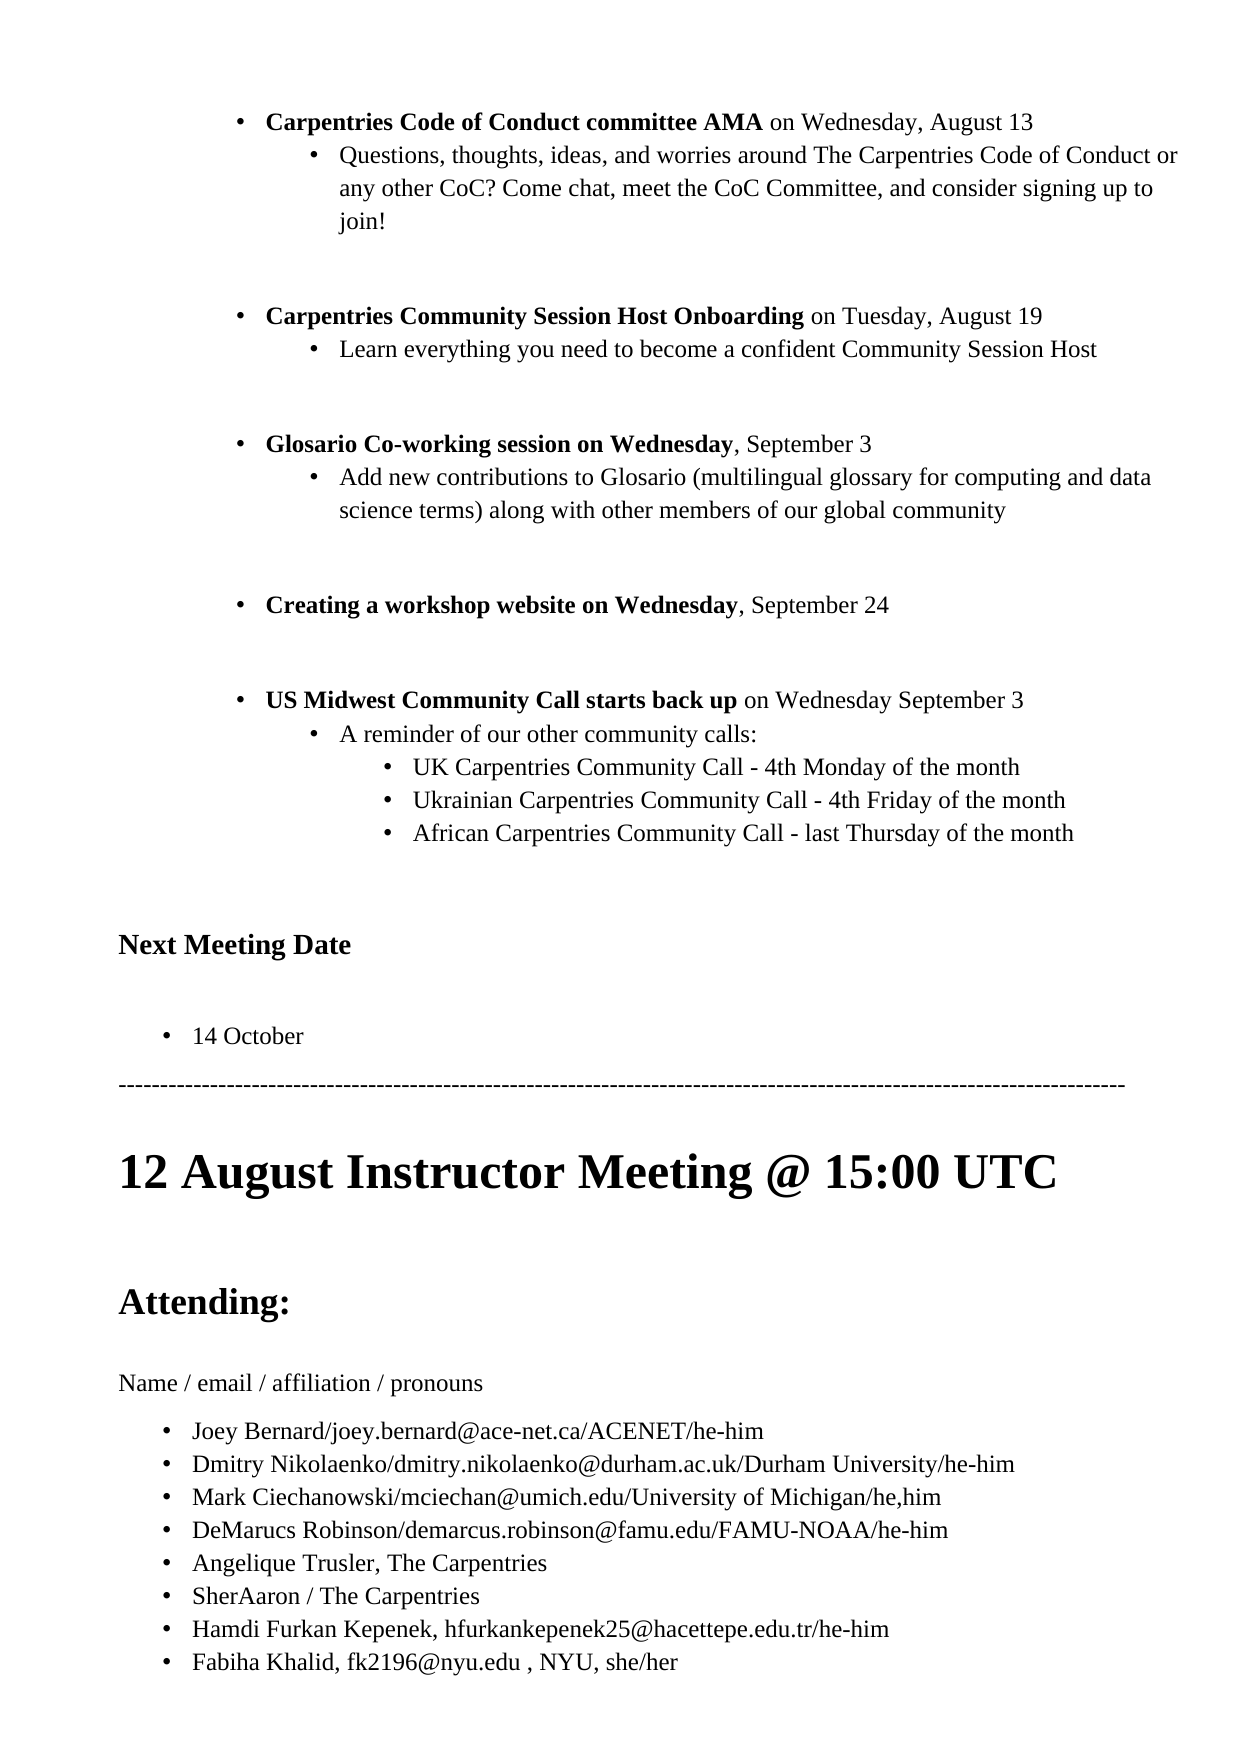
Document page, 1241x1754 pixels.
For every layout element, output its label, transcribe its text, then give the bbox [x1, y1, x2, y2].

list DeMarucs Robinson/demarcus.robinson@famu.edu/FAMU-NOAA/he-him [162, 1515, 1181, 1544]
list Carpentries Community Session Host Onboarding on Tuesday, August 19 [236, 301, 1181, 330]
subtitle Next Meeting Date [118, 927, 1181, 961]
list Add new contributions to Glosario (multilingual glossary for computing and data science terms) along with other members of our global community [309, 462, 1181, 524]
list Fabiha Khalid, fk2196@nyu.edu , NYU, she/her [162, 1647, 1181, 1676]
list Hamdi Furkan Kepenek, hfurkankepenek25@hacettepe.edu.tr/he-him [162, 1614, 1181, 1643]
subtitle 12 August Instructor Meeting @ 15:00 UTC [118, 1141, 1181, 1199]
text Name / email / affiliation / pronouns [118, 1335, 1181, 1397]
list Questions, thoughts, ideas, and worries around The Carpentries Code of Conduct or any other CoC? Come chat, meet the CoC Committee, and consider signing up to join! [309, 140, 1181, 234]
list Dmitry Nikolaenko/dmitry.nikolaenko@durham.ac.uk/Durham University/he-him [162, 1449, 1181, 1478]
list African Carpentries Community Call - last Thursday of the month [383, 818, 1181, 846]
list A reminder of our other community calls: [309, 719, 1181, 747]
list 14 October [162, 1021, 1181, 1050]
list US Midwest Community Call starts back up on Wednesday September 3 [236, 686, 1181, 714]
list Creating a workshop website on Wednesday, September 24 [236, 590, 1181, 619]
list Joey Bernard/joey.bernard@ace-net.ca/ACENET/he-him [162, 1416, 1181, 1445]
list SherAaron / The Carpentries [162, 1581, 1181, 1610]
list Learn everything you need to become a confident Community Session Host [309, 334, 1181, 363]
list Glosario Co-working session on Wednesday, September 3 [236, 429, 1181, 458]
list Ukrainian Carpentries Community Call - 4th Friday of the month [383, 785, 1181, 813]
text ------------------------------------------------------------------------------------------------------------------------- [118, 1069, 1181, 1097]
list UK Carpentries Community Call - 4th Monday of the month [383, 752, 1181, 780]
list Mark Ciechanowski/mciechan@umich.edu/University of Michigan/he,him [162, 1482, 1181, 1511]
subtitle Attending: [118, 1280, 1181, 1323]
list Angelique Trusler, The Carpentries [162, 1548, 1181, 1577]
list Carpentries Code of Conduct committee AMA on Wednesday, August 13 [236, 107, 1181, 135]
